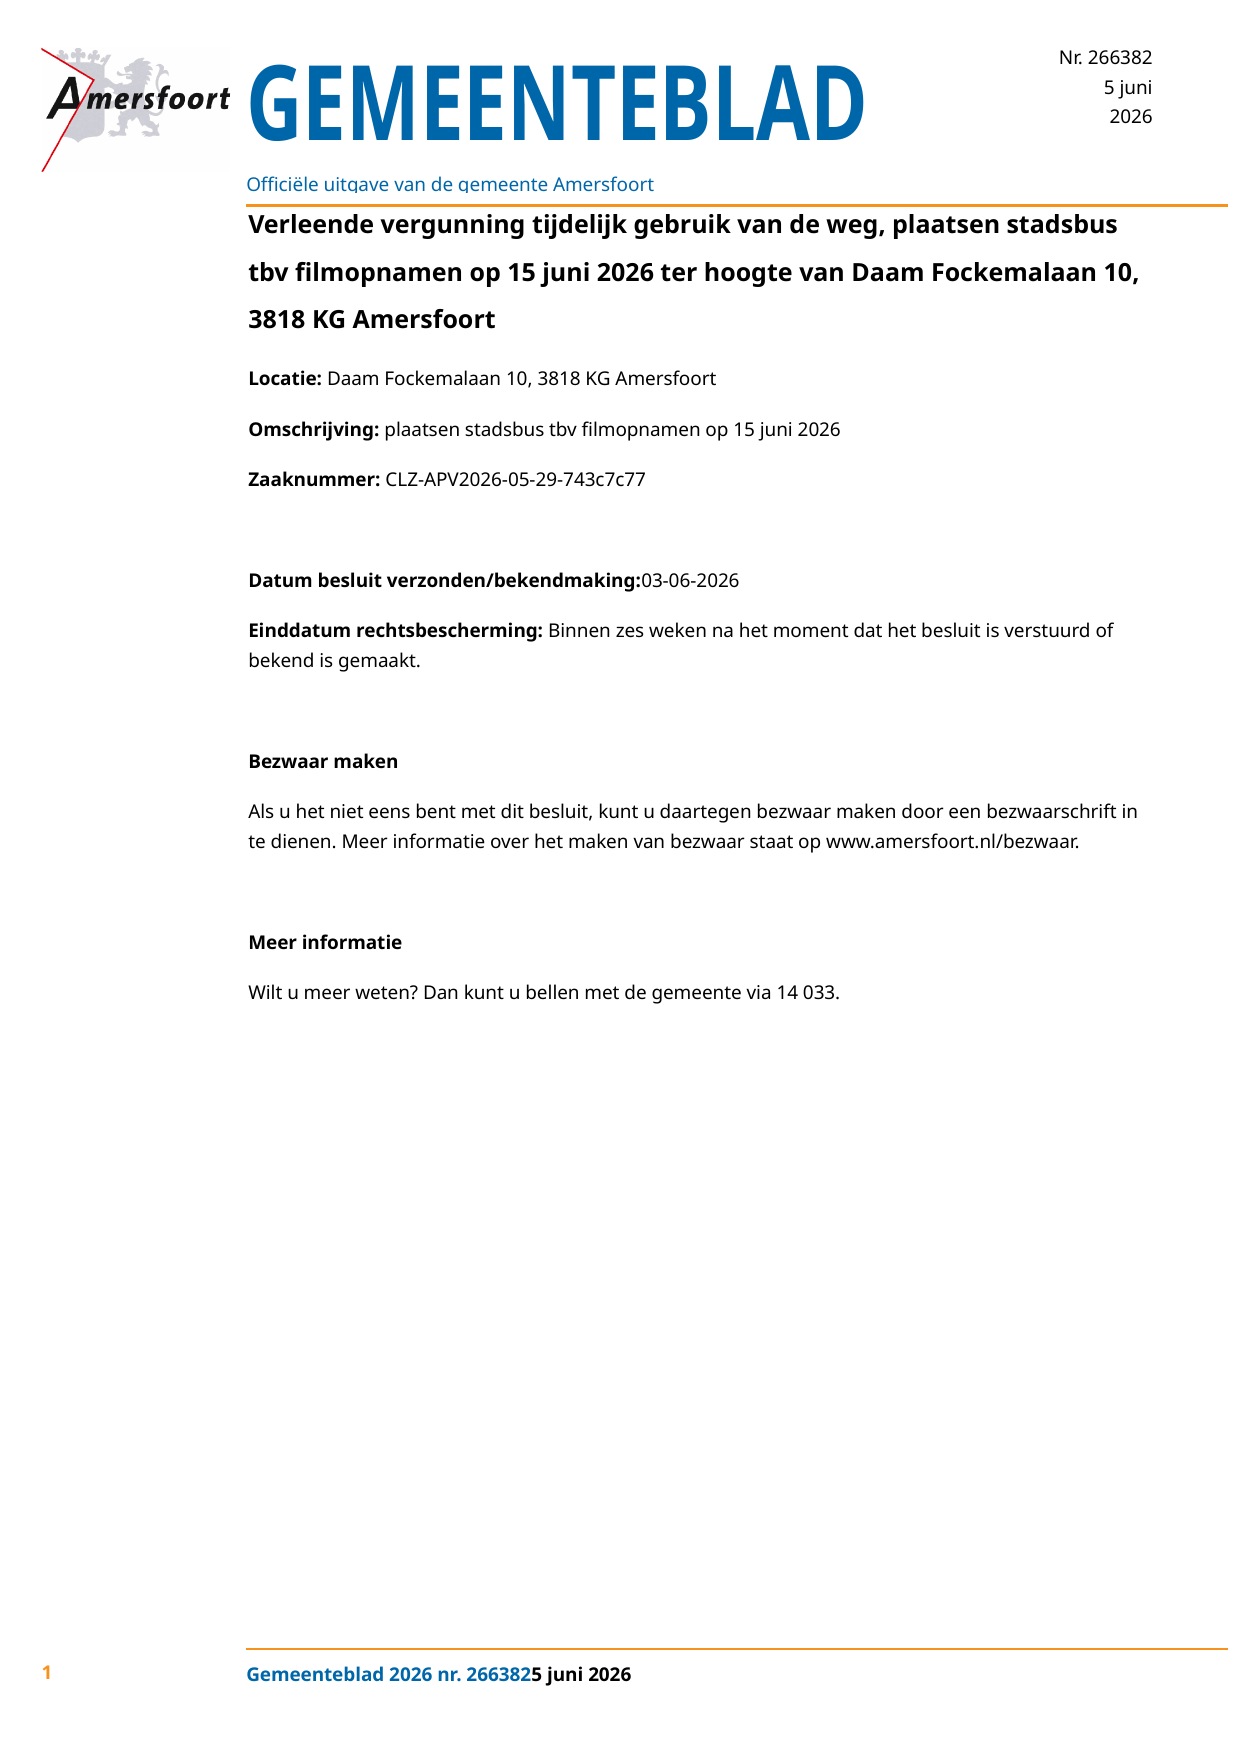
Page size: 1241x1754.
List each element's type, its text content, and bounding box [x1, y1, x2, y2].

text Locatie: Daam Fockemalaan 10, 3818 KG Amersfoort [248, 366, 1152, 391]
text Als u het niet eens bent met dit besluit, kunt u daartegen bezwaar maken door een bezwaarschrift in te dienen. Meer informatie over het maken van bezwaar staat op www.amersfoort.nl/bezwaar. [248, 798, 1152, 854]
text Omschrijving: plaatsen stadsbus tbv filmopnamen op 15 juni 2026 [248, 416, 1152, 442]
picture [41, 47, 231, 172]
text Verleende vergunning tijdelijk gebruik van de weg, plaatsen stadsbus tbv filmopnamen op 15 juni 2026 ter hoogte van Daam Fockemalaan 10, 3818 KG Amersfoort [248, 207, 1152, 336]
text Datum besluit verzonden/bekendmaking:03-06-2026 [248, 567, 1152, 593]
text Bezwaar maken [248, 748, 1152, 774]
text Einddatum rechtsbescherming: Binnen zes weken na het moment dat het besluit is verstuurd of bekend is gemaakt. [248, 618, 1152, 673]
text Meer informatie [248, 929, 1152, 954]
text Wilt u meer weten? Dan kunt u bellen met de gemeente via 14 033. [248, 979, 1152, 1005]
text Zaaknummer: CLZ-APV2026-05-29-743c7c77 [248, 466, 1152, 492]
